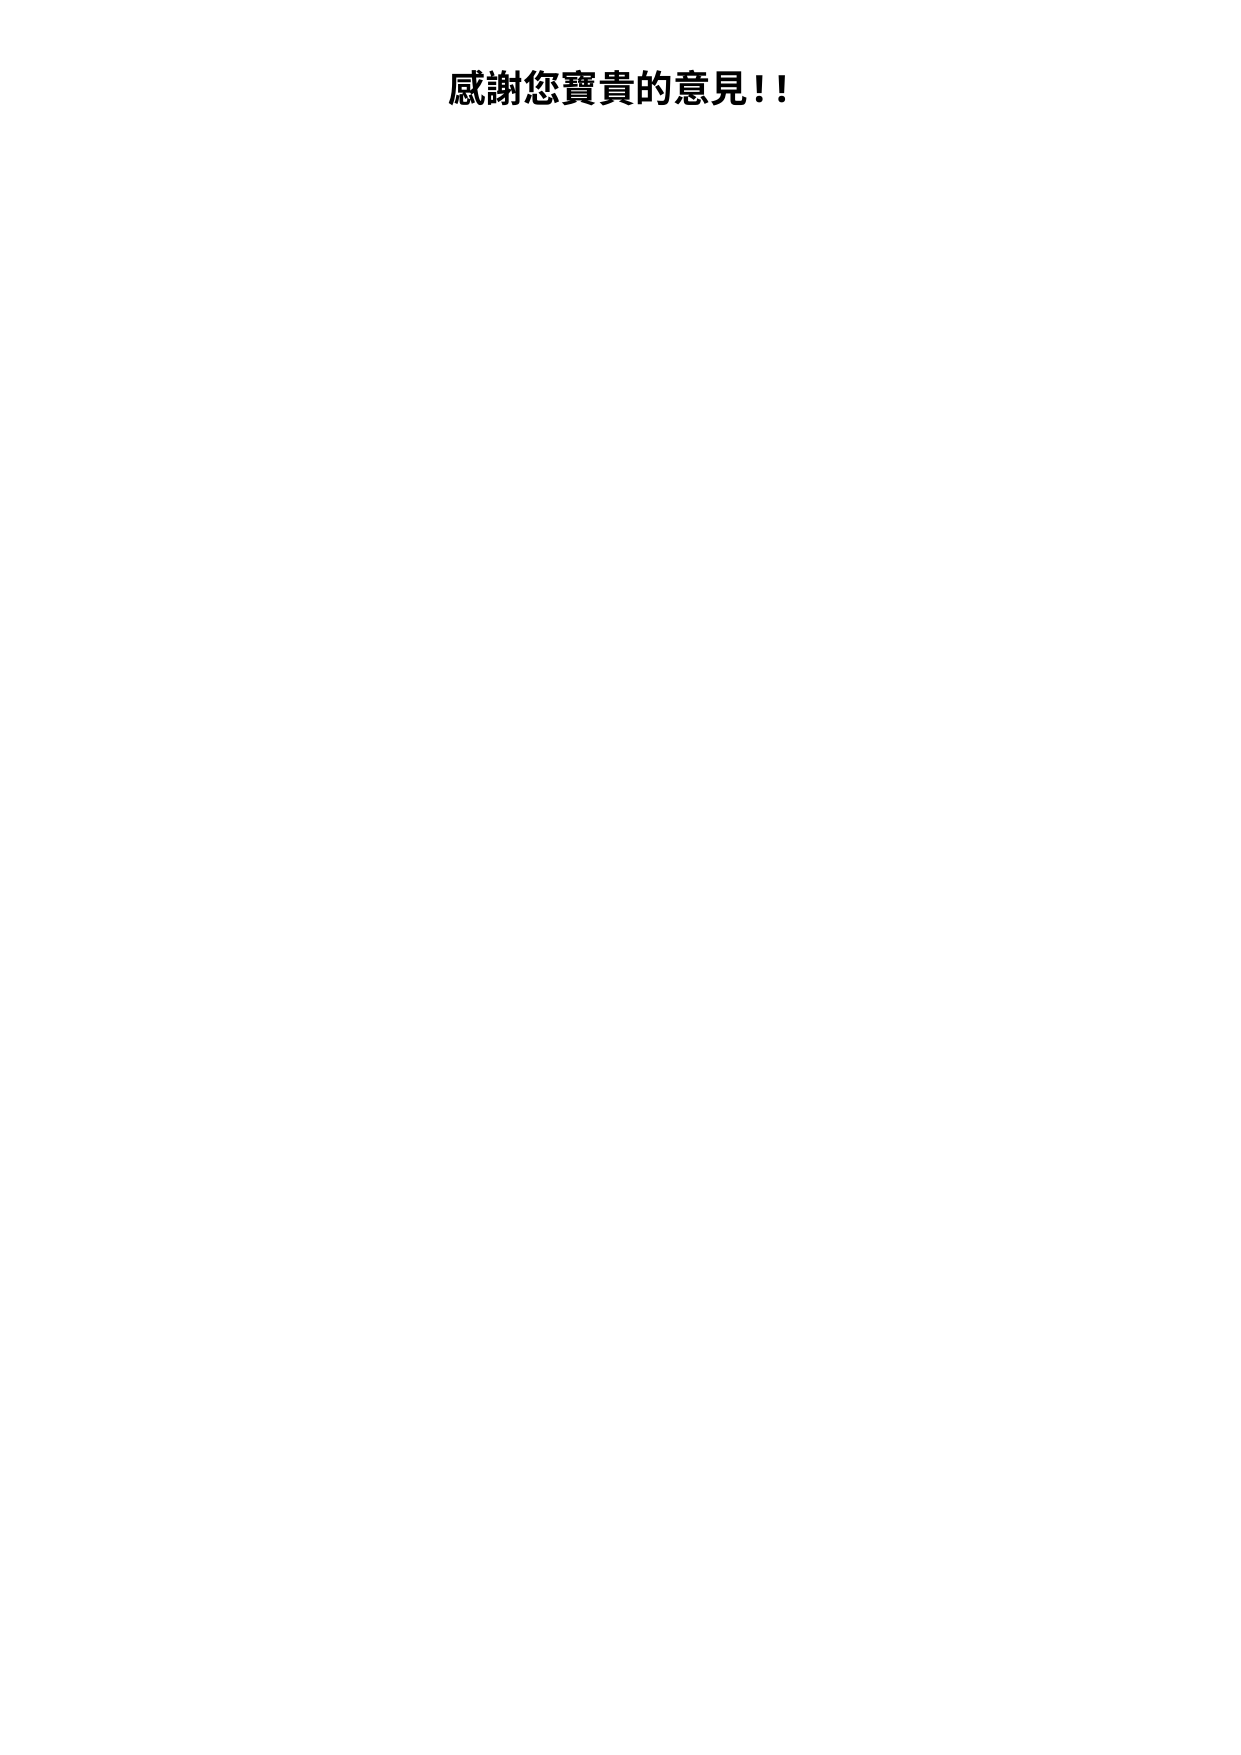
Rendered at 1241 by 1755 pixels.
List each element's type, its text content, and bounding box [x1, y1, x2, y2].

text 感謝您寶貴的意見!! [118, 59, 1122, 113]
